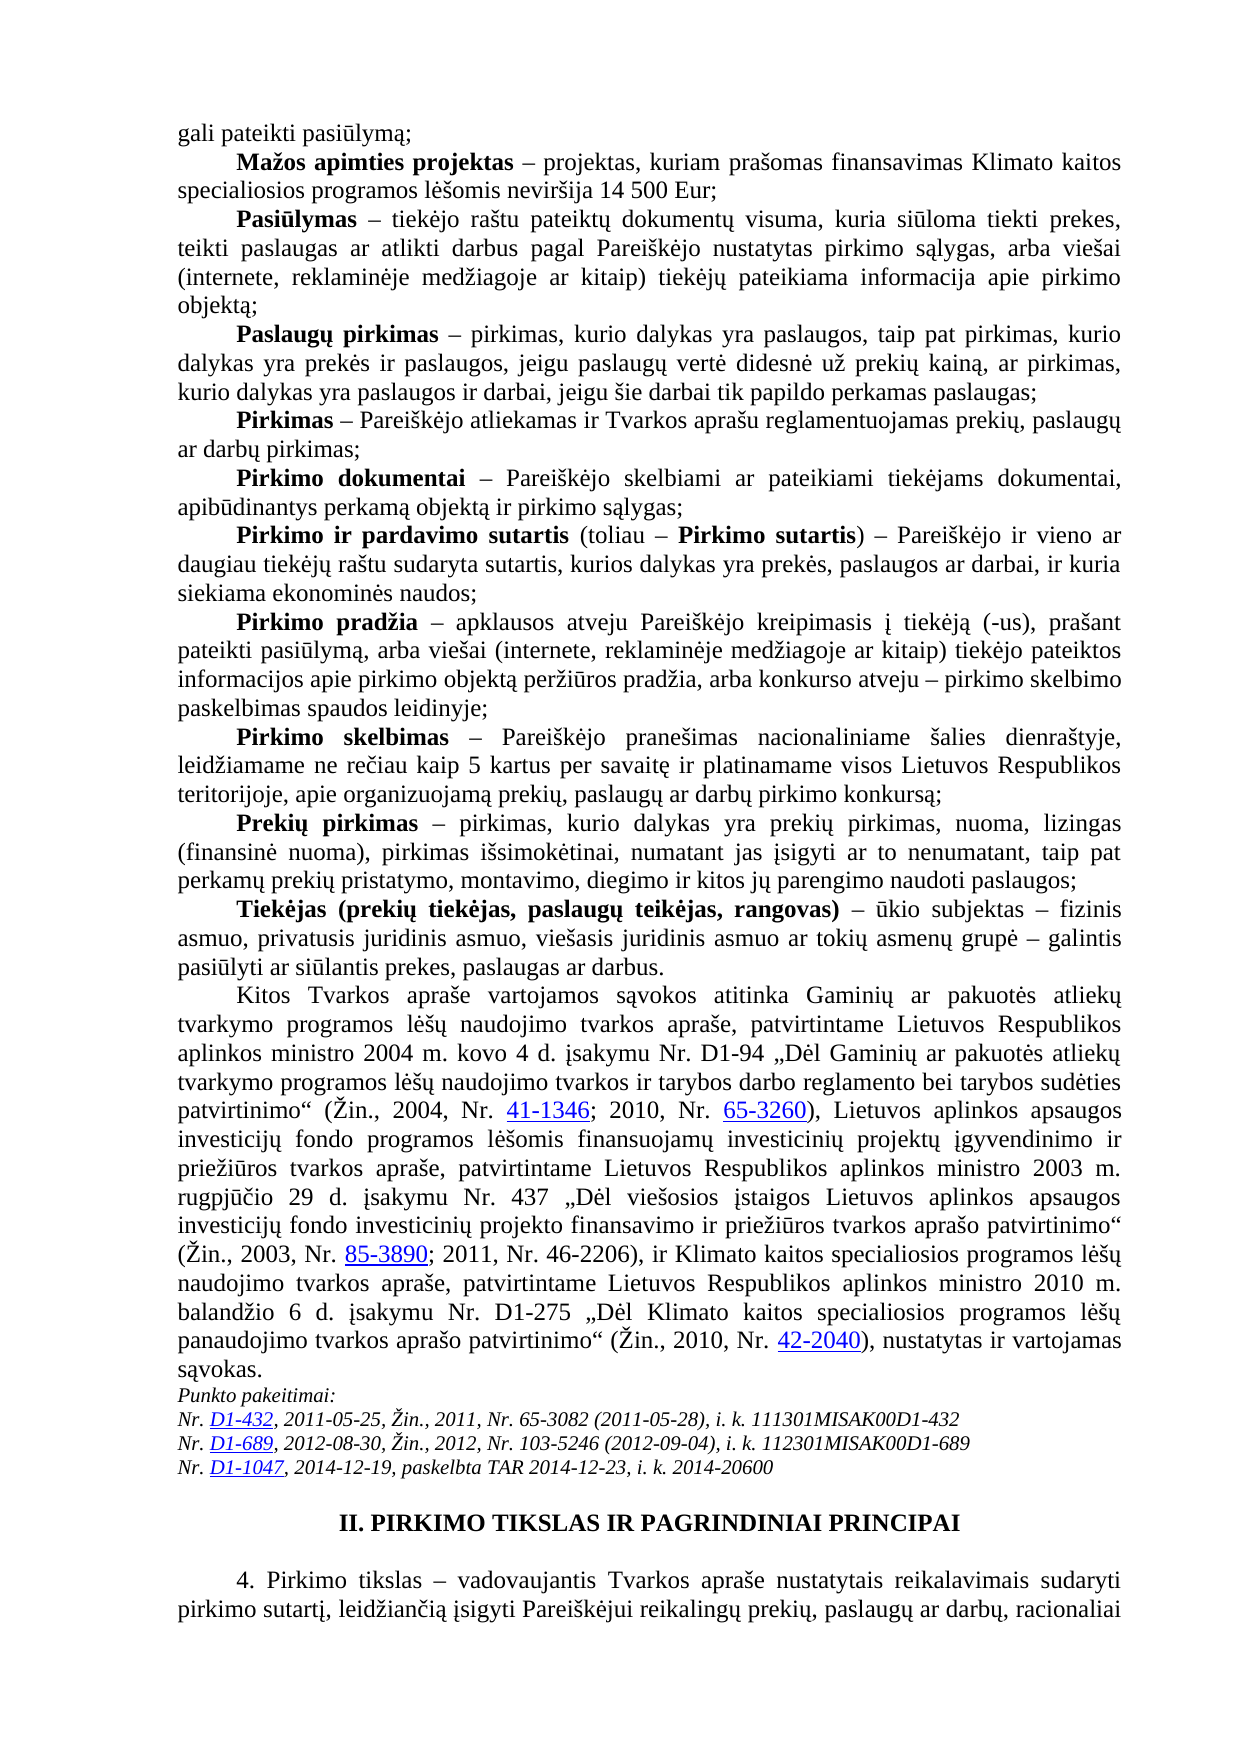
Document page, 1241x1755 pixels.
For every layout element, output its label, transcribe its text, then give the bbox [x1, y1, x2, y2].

text Paslaugų pirkimas – pirkimas, kurio dalykas yra paslaugos, taip pat pirkimas, kurio dalykas yra prekės ir paslaugos, jeigu paslaugų vertė didesnė už prekių kainą, ar pirkimas, kurio dalykas yra paslaugos ir darbai, jeigu šie darbai tik papildo perkamas paslaugas; [177, 319, 1122, 406]
text Tiekėjas (prekių tiekėjas, paslaugų teikėjas, rangovas) – ūkio subjektas – fizinis asmuo, privatusis juridinis asmuo, viešasis juridinis asmuo ar tokių asmenų grupė – galintis pasiūlyti ar siūlantis prekes, paslaugas ar darbus. [177, 894, 1122, 981]
text II. PIRKIMO TIKSLAS IR PAGRINDINIAI PRINCIPAI [177, 1508, 1122, 1537]
text Pasiūlymas – tiekėjo raštu pateiktų dokumentų visuma, kuria siūloma tiekti prekes, teikti paslaugas ar atlikti darbus pagal Pareiškėjo nustatytas pirkimo sąlygas, arba viešai (internete, reklaminėje medžiagoje ar kitaip) tiekėjų pateikiama informacija apie pirkimo objektą; [177, 204, 1122, 319]
text Pirkimo skelbimas – Pareiškėjo pranešimas nacionaliniame šalies dienraštyje, leidžiamame ne rečiau kaip 5 kartus per savaitę ir platinamame visos Lietuvos Respublikos teritorijoje, apie organizuojamą prekių, paslaugų ar darbų pirkimo konkursą; [177, 722, 1122, 808]
text Nr. D1-689, 2012-08-30, Žin., 2012, Nr. 103-5246 (2012-09-04), i. k. 112301MISAK00D1-689 [177, 1431, 1122, 1455]
text Pirkimo ir pardavimo sutartis (toliau – Pirkimo sutartis) – Pareiškėjo ir vieno ar daugiau tiekėjų raštu sudaryta sutartis, kurios dalykas yra prekės, paslaugos ar darbai, ir kuria siekiama ekonominės naudos; [177, 521, 1122, 607]
text Punkto pakeitimai: [177, 1383, 1122, 1407]
text Nr. D1-432, 2011-05-25, Žin., 2011, Nr. 65-3082 (2011-05-28), i. k. 111301MISAK00D1-432 [177, 1407, 1122, 1431]
text Kitos Tvarkos apraše vartojamos sąvokos atitinka Gaminių ar pakuotės atliekų tvarkymo programos lėšų naudojimo tvarkos apraše, patvirtintame Lietuvos Respublikos aplinkos ministro 2004 m. kovo 4 d. įsakymu Nr. D1-94 „Dėl Gaminių ar pakuotės atliekų tvarkymo programos lėšų naudojimo tvarkos ir tarybos darbo reglamento bei tarybos sudėties patvirtinimo“ (Žin., 2004, Nr. 41-1346; 2010, Nr. 65-3260), Lietuvos aplinkos apsaugos investicijų fondo programos lėšomis finansuojamų investicinių projektų įgyvendinimo ir priežiūros tvarkos apraše, patvirtintame Lietuvos Respublikos aplinkos ministro 2003 m. rugpjūčio 29 d. įsakymu Nr. 437 „Dėl viešosios įstaigos Lietuvos aplinkos apsaugos investicijų fondo investicinių projekto finansavimo ir priežiūros tvarkos aprašo patvirtinimo“ (Žin., 2003, Nr. 85-3890; 2011, Nr. 46-2206), ir Klimato kaitos specialiosios programos lėšų naudojimo tvarkos apraše, patvirtintame Lietuvos Respublikos aplinkos ministro 2010 m. balandžio 6 d. įsakymu Nr. D1-275 „Dėl Klimato kaitos specialiosios programos lėšų panaudojimo tvarkos aprašo patvirtinimo“ (Žin., 2010, Nr. 42-2040), nustatytas ir vartojamas sąvokas. [177, 981, 1122, 1383]
text Mažos apimties projektas – projektas, kuriam prašomas finansavimas Klimato kaitos specialiosios programos lėšomis neviršija 14 500 Eur; [177, 147, 1122, 204]
text Prekių pirkimas – pirkimas, kurio dalykas yra prekių pirkimas, nuoma, lizingas (finansinė nuoma), pirkimas išsimokėtinai, numatant jas įsigyti ar to nenumatant, taip pat perkamų prekių pristatymo, montavimo, diegimo ir kitos jų parengimo naudoti paslaugos; [177, 808, 1122, 894]
text Nr. D1-1047, 2014-12-19, paskelbta TAR 2014-12-23, i. k. 2014-20600 [177, 1455, 1122, 1479]
text gali pateikti pasiūlymą; [177, 118, 1122, 147]
text Pirkimo pradžia – apklausos atveju Pareiškėjo kreipimasis į tiekėją (-us), prašant pateikti pasiūlymą, arba viešai (internete, reklaminėje medžiagoje ar kitaip) tiekėjo pateiktos informacijos apie pirkimo objektą peržiūros pradžia, arba konkurso atveju – pirkimo skelbimo paskelbimas spaudos leidinyje; [177, 607, 1122, 722]
text Pirkimas – Pareiškėjo atliekamas ir Tvarkos aprašu reglamentuojamas prekių, paslaugų ar darbų pirkimas; [177, 406, 1122, 463]
text Pirkimo dokumentai – Pareiškėjo skelbiami ar pateikiami tiekėjams dokumentai, apibūdinantys perkamą objektą ir pirkimo sąlygas; [177, 463, 1122, 521]
text 4. Pirkimo tikslas – vadovaujantis Tvarkos apraše nustatytais reikalavimais sudaryti pirkimo sutartį, leidžiančią įsigyti Pareiškėjui reikalingų prekių, paslaugų ar darbų, racionaliai [177, 1566, 1122, 1623]
